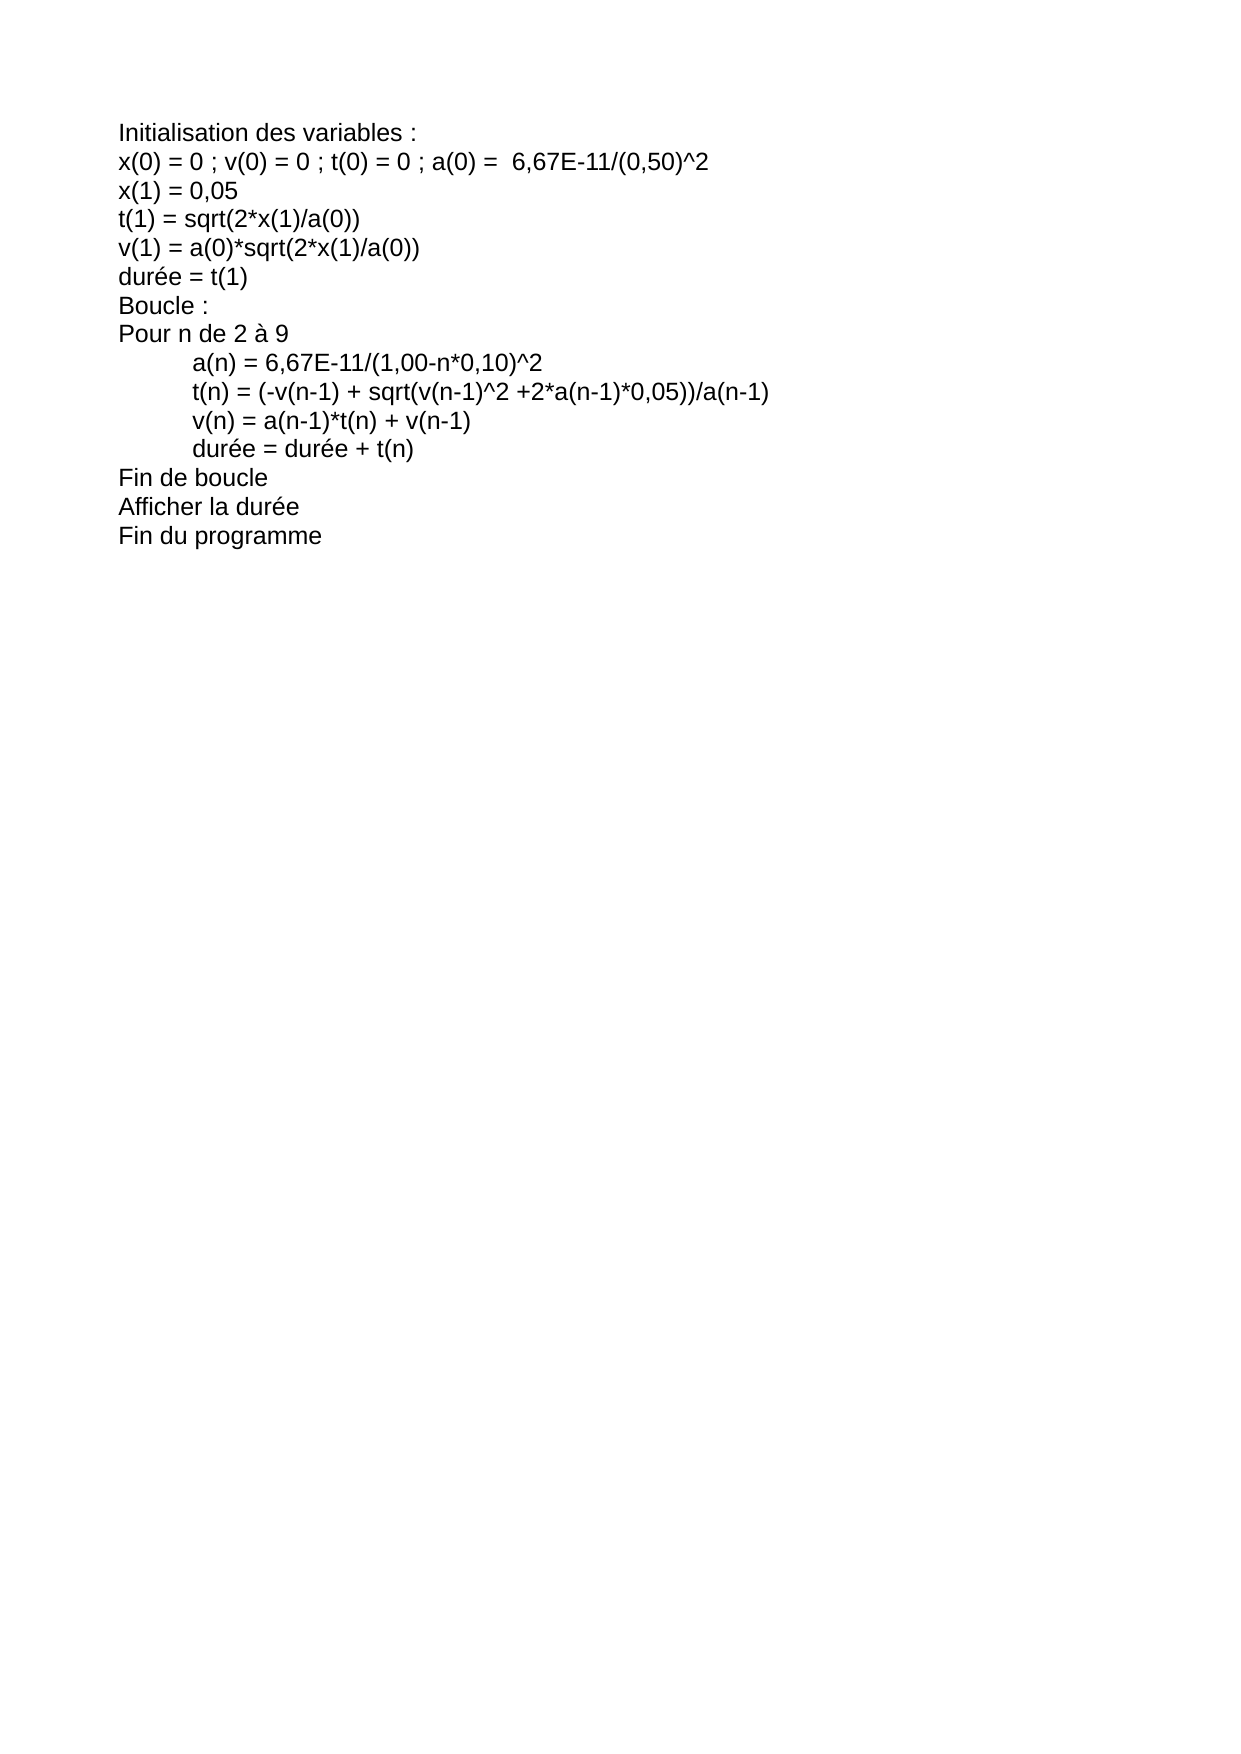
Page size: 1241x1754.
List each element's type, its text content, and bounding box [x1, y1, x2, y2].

text Pour n de 2 à 9 [118, 319, 1122, 348]
text Fin du programme [118, 521, 1122, 549]
text v(1) = a(0)*sqrt(2*x(1)/a(0)) [118, 233, 1122, 262]
text a(n) = 6,67E-11/(1,00-n*0,10)^2 [118, 348, 1122, 377]
text Fin de boucle [118, 463, 1122, 492]
text Afficher la durée [118, 492, 1122, 521]
text x(1) = 0,05 [118, 176, 1122, 204]
text v(n) = a(n-1)*t(n) + v(n-1) [118, 406, 1122, 434]
text t(1) = sqrt(2*x(1)/a(0)) [118, 204, 1122, 233]
text Initialisation des variables : [118, 118, 1122, 147]
text durée = t(1) [118, 262, 1122, 291]
text t(n) = (-v(n-1) + sqrt(v(n-1)^2 +2*a(n-1)*0,05))/a(n-1) [118, 377, 1122, 406]
text durée = durée + t(n) [118, 434, 1122, 463]
text x(0) = 0 ; v(0) = 0 ; t(0) = 0 ; a(0) = 6,67E-11/(0,50)^2 [118, 147, 1122, 176]
text Boucle : [118, 291, 1122, 319]
